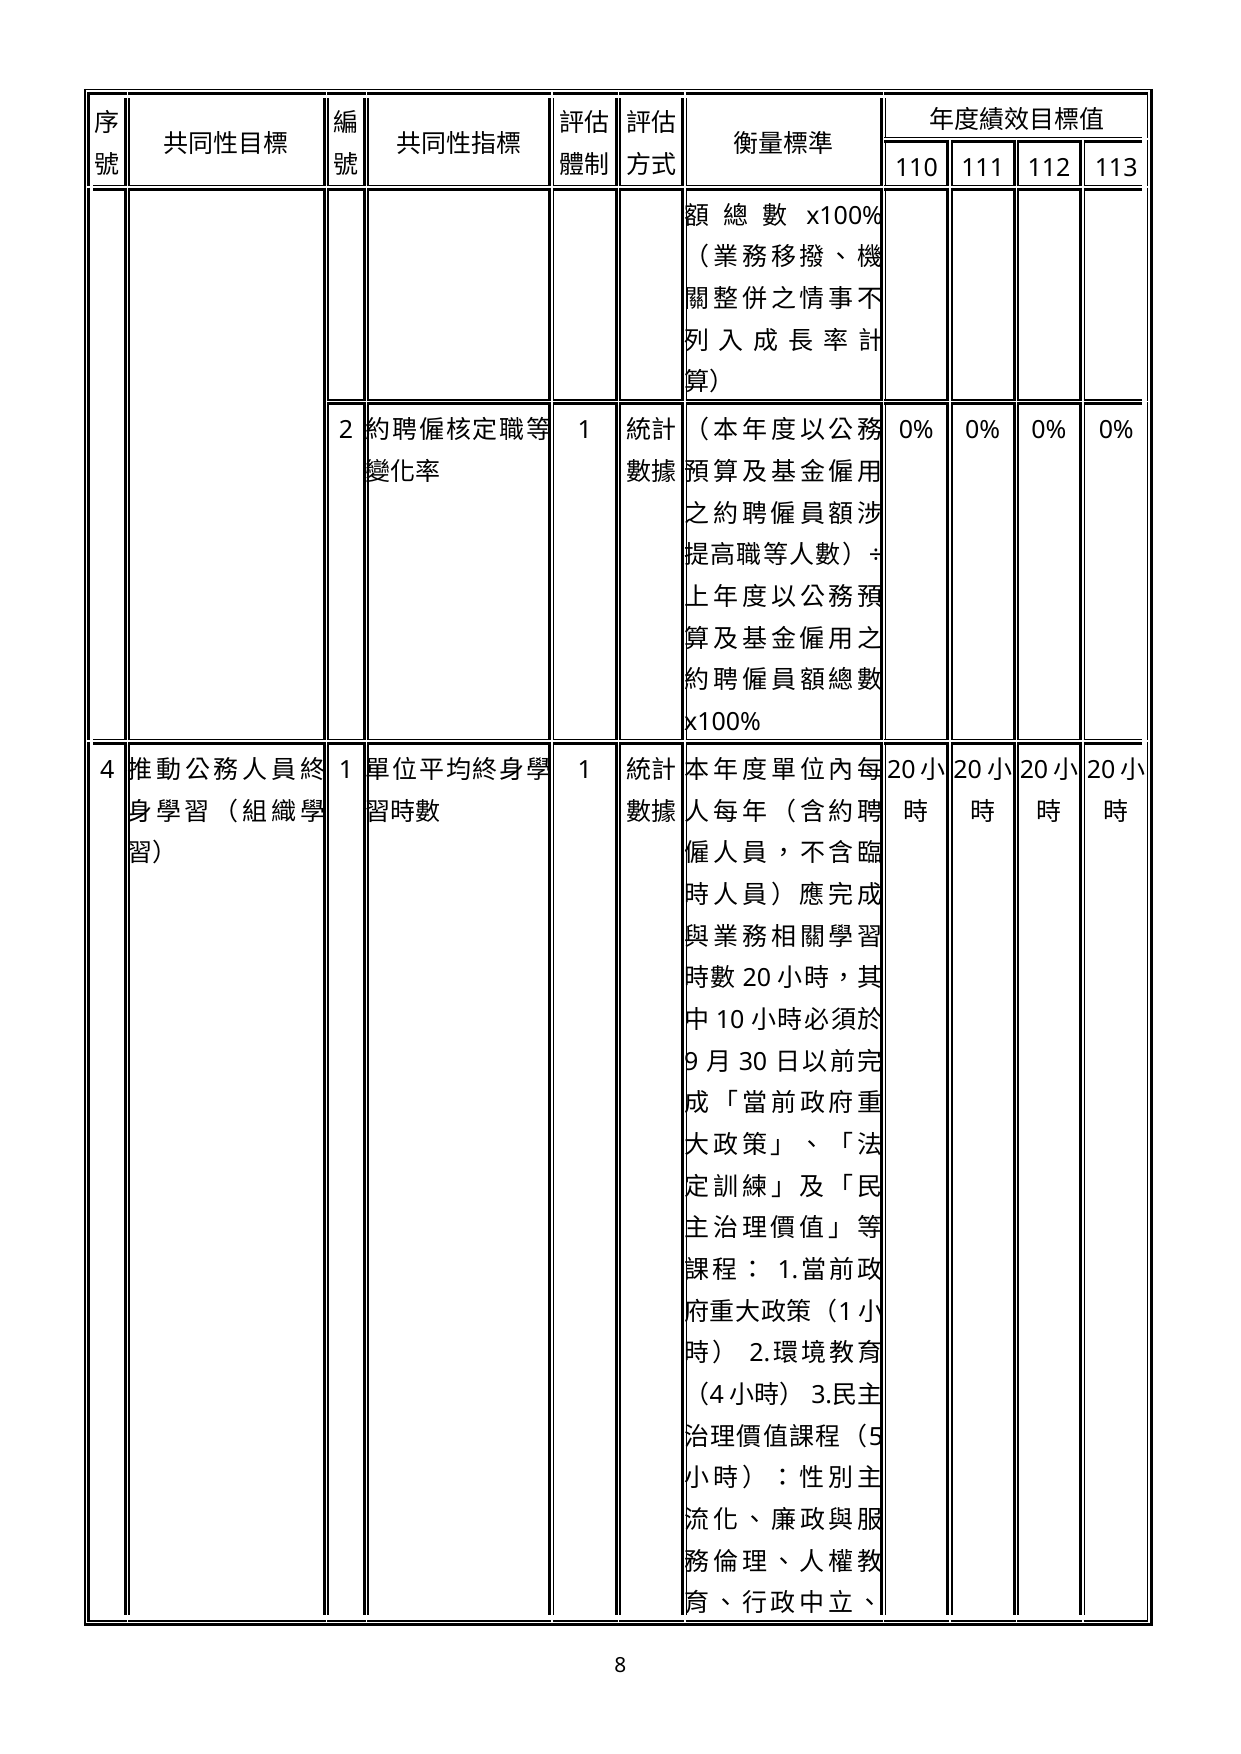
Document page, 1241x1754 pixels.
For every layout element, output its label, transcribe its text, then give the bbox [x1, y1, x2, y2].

table_header 共同性目標 [127, 90, 326, 184]
table_header 編號 [326, 90, 366, 184]
table_cell 1 [551, 739, 618, 1620]
table_header 評估體制 [551, 90, 618, 184]
table_cell 0% [1019, 405, 1079, 739]
table_header 共同性指標 [366, 90, 551, 184]
table_cell [87, 185, 127, 739]
table_cell 統計數據 [618, 739, 684, 1620]
table_cell 111 [953, 143, 1013, 184]
table_cell [953, 191, 1013, 399]
table_header 序號 [90, 95, 127, 184]
table_cell [886, 191, 946, 399]
table_cell 0% [886, 405, 946, 739]
table_cell 統計數據 [621, 405, 681, 739]
table_cell 1 [554, 405, 615, 739]
table_cell [369, 191, 548, 399]
table_cell 0% [953, 405, 1013, 739]
table_cell 113 [1082, 137, 1150, 184]
table_cell 4 [87, 739, 127, 1620]
table_cell [1019, 191, 1079, 399]
table_cell 本年度單位內每人每年（含約聘僱人員，不含臨時人員）應完成與業務相關學習時數20小時，其中10小時必須於9月30日以前完成「當前政府重大政策」、「法定訓練」及「民主治理價值」等課程： 1.當前政府重大政策（1小時） 2.環境教育（4小時） 3.民主治理價值課程（5小時）：性別主流化、廉政與服務倫理、人權教育、行政中立、 [684, 739, 883, 1620]
table_header 衡量標準 [684, 90, 883, 184]
table_cell 20小時 [883, 739, 949, 1620]
table_cell [329, 191, 363, 399]
table_cell 112 [1019, 143, 1079, 184]
table_header 評估方式 [618, 90, 684, 184]
table_header 年度績效目標值 [883, 90, 1150, 137]
table_cell （本年度以公務預算及基金僱用之約聘僱員額涉提高職等人數）÷上年度以公務預算及基金僱用之約聘僱員額總數x100% [687, 405, 880, 739]
table_cell 20小時 [1082, 739, 1150, 1620]
table_cell 單位平均終身學習時數 [366, 745, 551, 1620]
table_cell 2 [329, 405, 363, 739]
table_cell 推動公務人員終身學習（組織學習） [127, 739, 326, 1620]
table_cell 1 [326, 739, 366, 1620]
table_cell [130, 191, 323, 739]
table_cell [554, 191, 615, 399]
table_cell 20小時 [1016, 739, 1082, 1620]
table_cell [1082, 185, 1150, 399]
table_cell [621, 191, 681, 399]
table_cell 110 [886, 143, 946, 184]
table_cell 0% [1082, 399, 1150, 739]
table_cell （本年度以公務預算及基金僱用之約聘僱員額總數－上年度以公務預算及基金僱用之約聘僱員額總數）÷上年度以公務預算及基金僱用之約聘僱員額總數x100%（業務移撥、機關整併之情事不列入成長率計算） [687, 191, 880, 399]
table_cell 約聘僱核定職等變化率 [369, 405, 548, 739]
table_cell 20小時 [949, 739, 1016, 1620]
